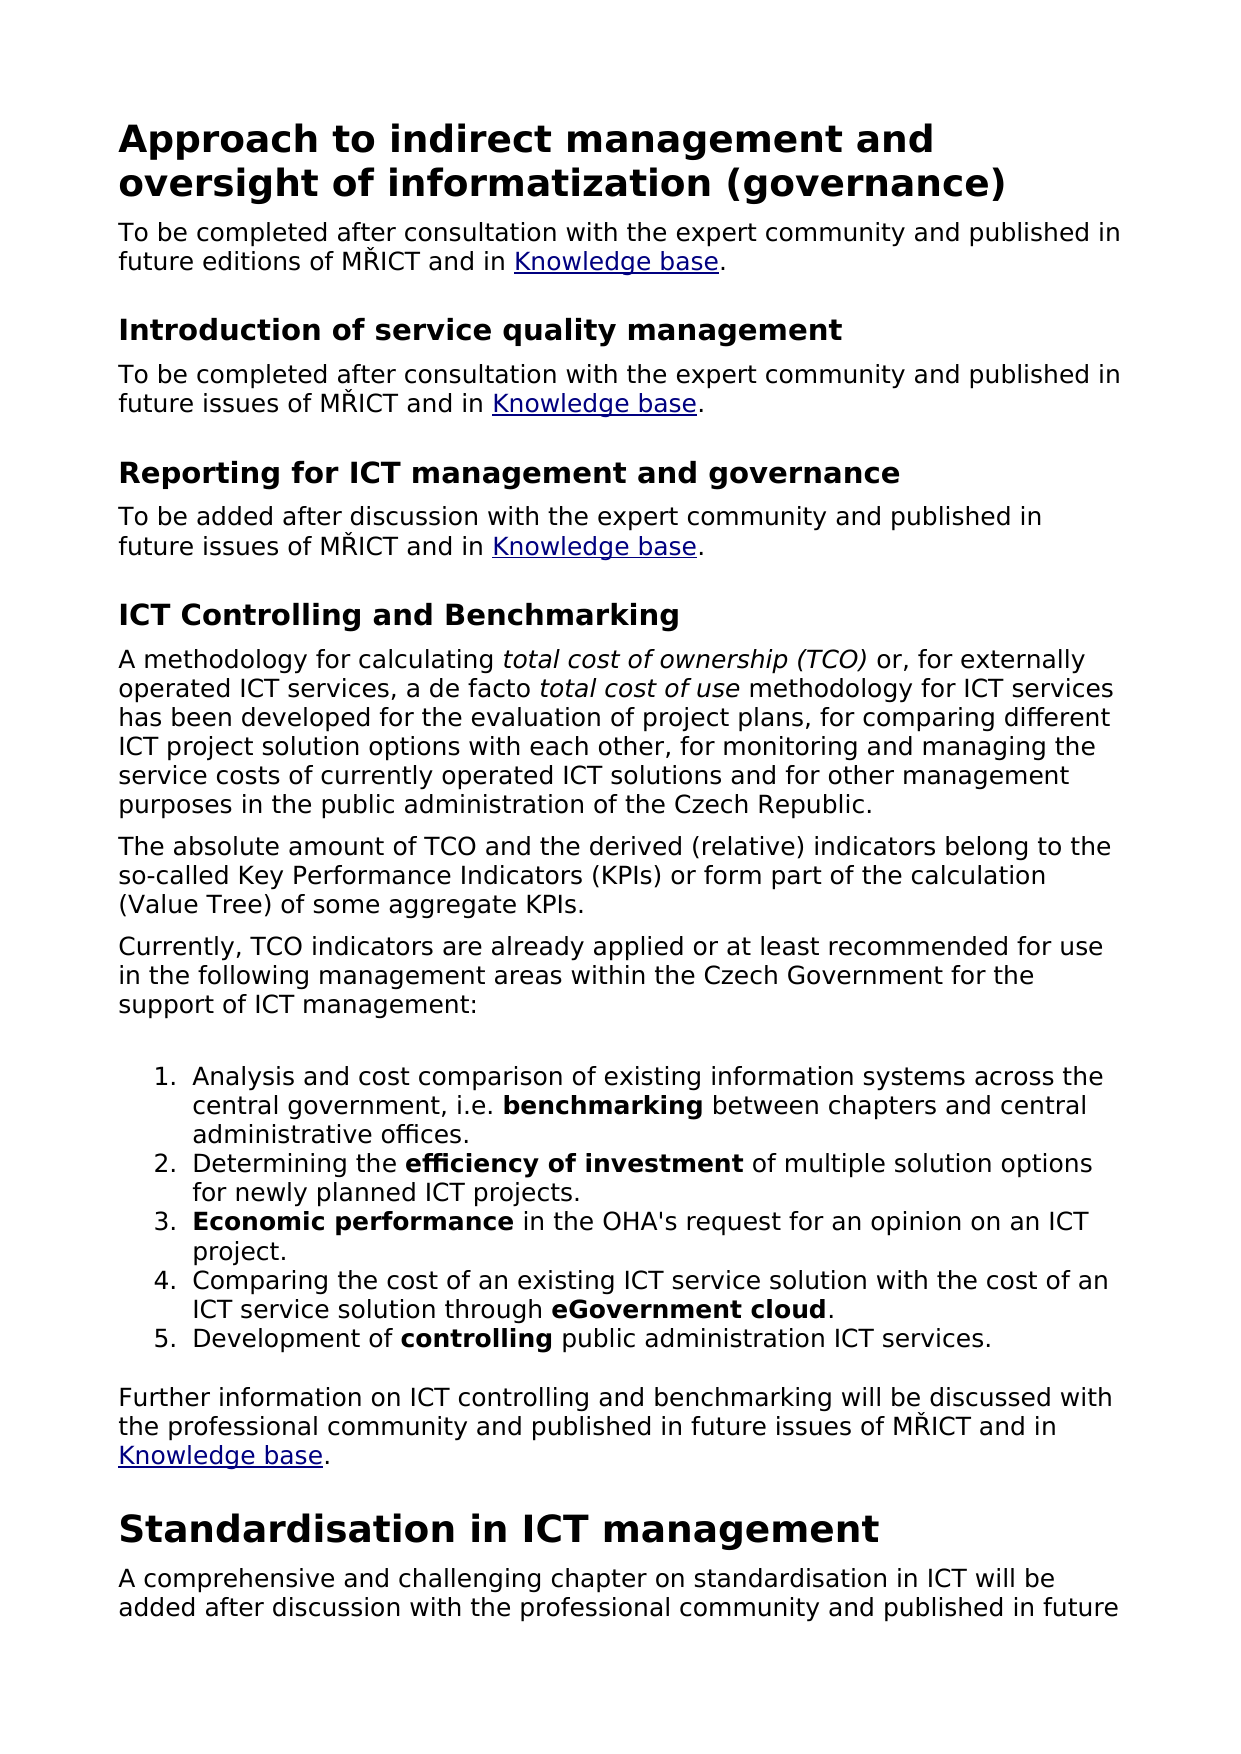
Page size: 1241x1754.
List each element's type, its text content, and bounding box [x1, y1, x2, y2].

text A comprehensive and challenging chapter on standardisation in ICT will be added after discussion with the professional community and published in future [118, 1564, 1122, 1622]
subtitle Approach to indirect management and oversight of informatization (governance) [118, 118, 1122, 205]
text Currently, TCO indicators are already applied or at least recommended for use in the following management areas within the Czech Government for the support of ICT management: [118, 932, 1122, 1020]
text To be completed after consultation with the expert community and published in future issues of MŘICT and in Knowledge base. [118, 360, 1122, 418]
list Determining the efficiency of investment of multiple solution options for newly planned ICT projects. [177, 1149, 1122, 1208]
list Economic performance in the OHA's request for an opinion on an ICT project. [177, 1208, 1122, 1266]
text Further information on ICT controlling and benchmarking will be discussed with the professional community and published in future issues of MŘICT and in Knowledge base. [118, 1383, 1122, 1470]
subtitle Standardisation in ICT management [118, 1508, 1122, 1552]
text To be added after discussion with the expert community and published in future issues of MŘICT and in Knowledge base. [118, 502, 1122, 561]
text To be completed after consultation with the expert community and published in future editions of MŘICT and in Knowledge base. [118, 218, 1122, 276]
subtitle Reporting for ICT management and governance [118, 456, 1122, 490]
list Analysis and cost comparison of existing information systems across the central government, i.e. benchmarking between chapters and central administrative offices. [177, 1062, 1122, 1149]
list Comparing the cost of an existing ICT service solution with the cost of an ICT service solution through eGovernment cloud. [177, 1266, 1122, 1324]
text A methodology for calculating total cost of ownership (TCO) or, for externally operated ICT services, a de facto total cost of use methodology for ICT services has been developed for the evaluation of project plans, for comparing different ICT project solution options with each other, for monitoring and managing the service costs of currently operated ICT solutions and for other management purposes in the public administration of the Czech Republic. [118, 645, 1122, 820]
subtitle ICT Controlling and Benchmarking [118, 598, 1122, 632]
text The absolute amount of TCO and the derived (relative) indicators belong to the so-called Key Performance Indicators (KPIs) or form part of the calculation (Value Tree) of some aggregate KPIs. [118, 832, 1122, 920]
list Development of controlling public administration ICT services. [177, 1324, 1122, 1353]
subtitle Introduction of service quality management [118, 314, 1122, 348]
